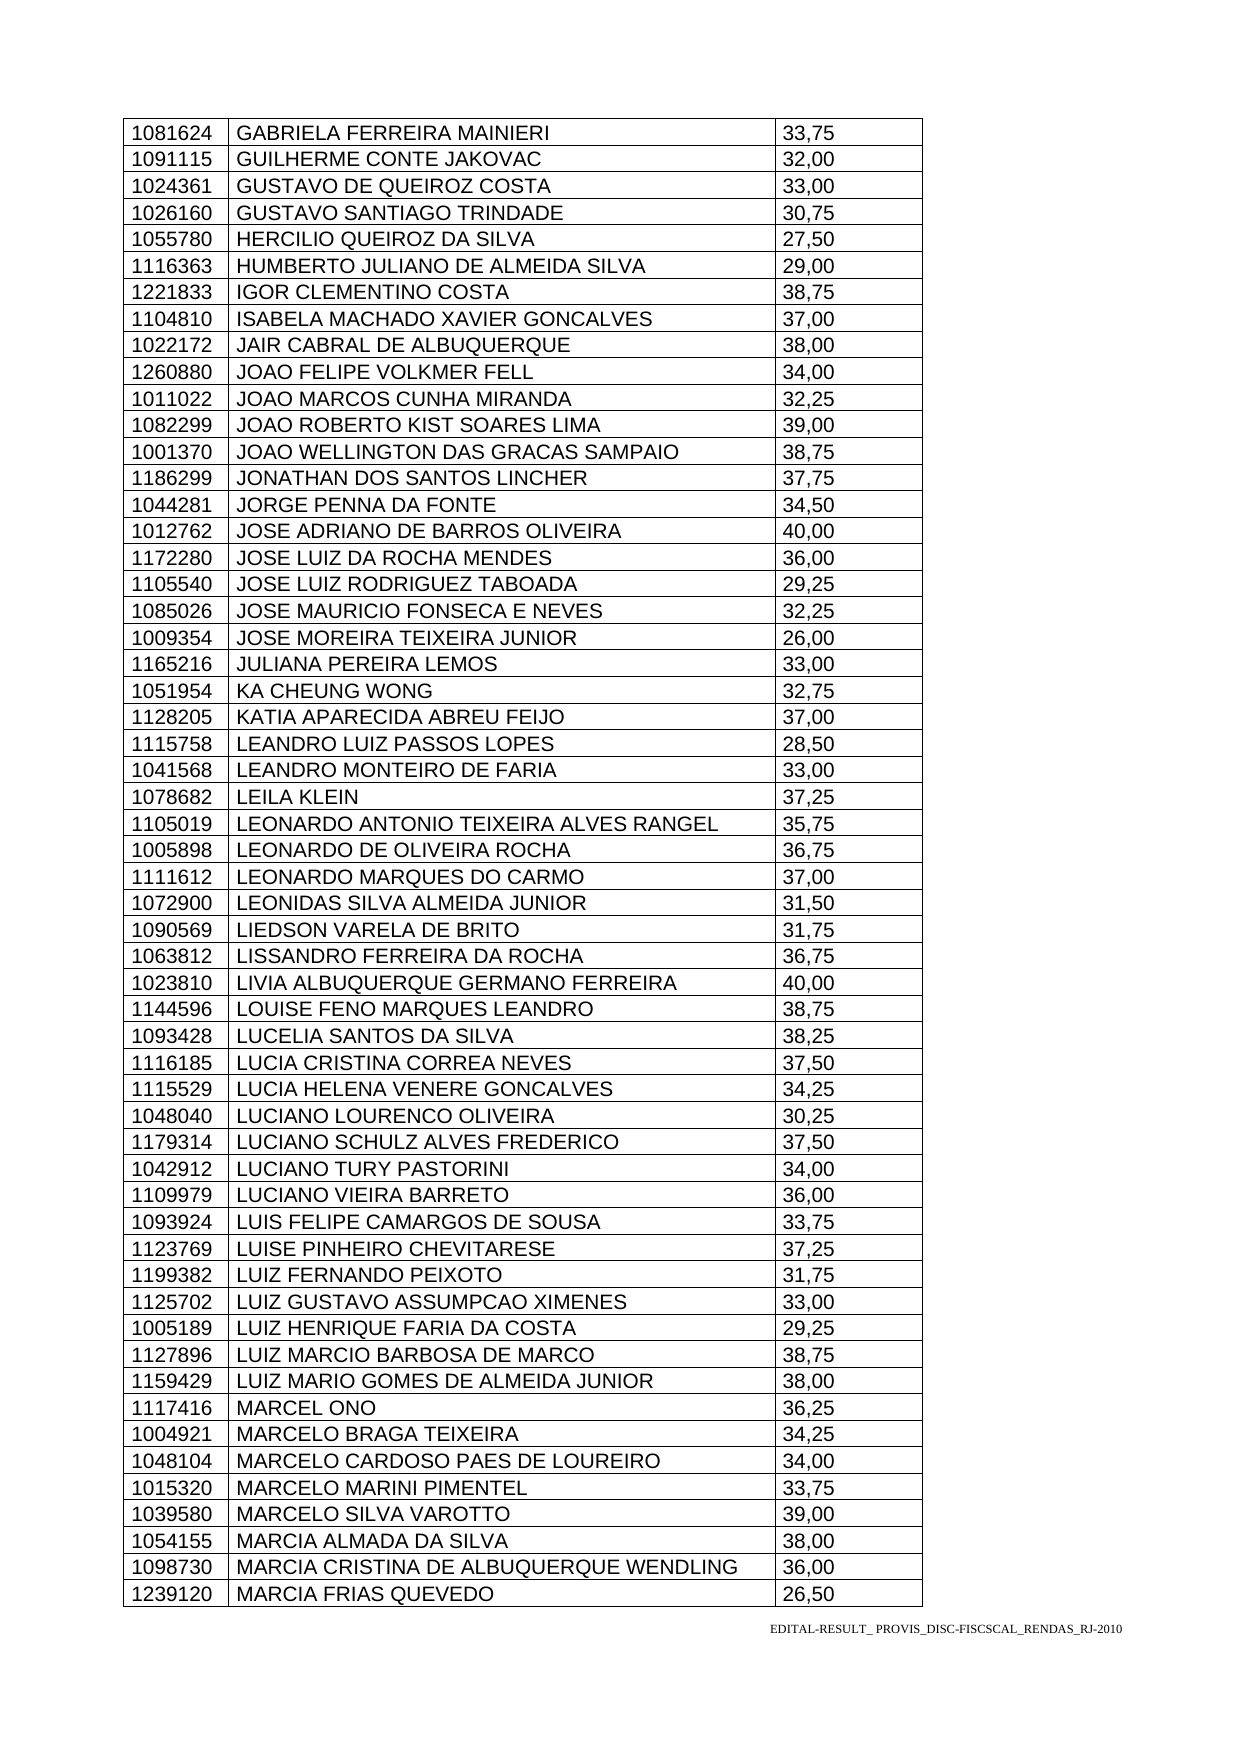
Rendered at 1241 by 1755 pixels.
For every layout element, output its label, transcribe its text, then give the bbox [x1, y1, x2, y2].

table_cell 1005898 [124, 836, 228, 862]
table_cell 36,75 [776, 836, 922, 862]
table_cell 38,75 [776, 996, 922, 1021]
table_cell GUILHERME CONTE JAKOVAC [229, 146, 775, 171]
table_cell 1072900 [124, 890, 228, 915]
table_cell 33,75 [776, 1474, 922, 1499]
table_cell 40,00 [776, 969, 922, 995]
table_cell 33,00 [776, 650, 922, 676]
table_cell 33,00 [776, 172, 922, 198]
table_cell MARCIA FRIAS QUEVEDO [229, 1580, 775, 1606]
table_cell 1055780 [124, 225, 228, 251]
table_cell 1091115 [124, 146, 228, 171]
table_cell 37,50 [776, 1129, 922, 1154]
table_cell JULIANA PEREIRA LEMOS [229, 650, 775, 676]
table_cell IGOR CLEMENTINO COSTA [229, 279, 775, 304]
table_cell 1127896 [124, 1341, 228, 1367]
table_cell LUCIA HELENA VENERE GONCALVES [229, 1075, 775, 1101]
table_cell 1111612 [124, 863, 228, 888]
table_cell 1090569 [124, 916, 228, 942]
table_cell JOAO WELLINGTON DAS GRACAS SAMPAIO [229, 438, 775, 463]
table_cell 30,25 [776, 1102, 922, 1127]
table_cell 34,00 [776, 358, 922, 384]
table_cell 37,00 [776, 305, 922, 331]
table_cell 1128205 [124, 704, 228, 729]
table_cell JOSE LUIZ RODRIGUEZ TABOADA [229, 571, 775, 596]
table_cell 1116363 [124, 252, 228, 277]
table_cell 1022172 [124, 332, 228, 357]
table_cell 1239120 [124, 1580, 228, 1606]
table_cell 1115758 [124, 730, 228, 756]
table_cell LUIZ MARCIO BARBOSA DE MARCO [229, 1341, 775, 1367]
table_cell MARCELO CARDOSO PAES DE LOUREIRO [229, 1447, 775, 1473]
table_cell 27,50 [776, 225, 922, 251]
table_cell 31,50 [776, 890, 922, 915]
table_cell LUCIANO LOURENCO OLIVEIRA [229, 1102, 775, 1127]
table_cell 29,00 [776, 252, 922, 277]
table_cell JOSE MOREIRA TEIXEIRA JUNIOR [229, 624, 775, 649]
table_cell 1098730 [124, 1554, 228, 1579]
table_cell 28,50 [776, 730, 922, 756]
table_cell MARCELO SILVA VAROTTO [229, 1500, 775, 1526]
table_cell GUSTAVO DE QUEIROZ COSTA [229, 172, 775, 198]
table_cell 1109979 [124, 1182, 228, 1207]
table_cell GABRIELA FERREIRA MAINIERI [229, 119, 775, 145]
table_cell 1123769 [124, 1235, 228, 1260]
table_cell LUCIA CRISTINA CORREA NEVES [229, 1049, 775, 1074]
table_cell 1012762 [124, 518, 228, 543]
table_cell LIVIA ALBUQUERQUE GERMANO FERREIRA [229, 969, 775, 995]
table_cell MARCIA ALMADA DA SILVA [229, 1527, 775, 1552]
table_cell JONATHAN DOS SANTOS LINCHER [229, 465, 775, 490]
table_cell 32,25 [776, 597, 922, 623]
table_cell JOAO FELIPE VOLKMER FELL [229, 358, 775, 384]
table_cell HUMBERTO JULIANO DE ALMEIDA SILVA [229, 252, 775, 277]
table_cell JOSE MAURICIO FONSECA E NEVES [229, 597, 775, 623]
table_cell 1041568 [124, 757, 228, 782]
table_cell 1026160 [124, 199, 228, 224]
table_cell LOUISE FENO MARQUES LEANDRO [229, 996, 775, 1021]
table_cell 26,50 [776, 1580, 922, 1606]
table_cell 1105019 [124, 810, 228, 835]
table_cell 1011022 [124, 385, 228, 410]
table_cell 1105540 [124, 571, 228, 596]
table_cell 1004921 [124, 1421, 228, 1446]
table_cell 1015320 [124, 1474, 228, 1499]
table_cell 1144596 [124, 996, 228, 1021]
table_cell 26,00 [776, 624, 922, 649]
table_cell 31,75 [776, 916, 922, 942]
table_cell 39,00 [776, 411, 922, 437]
table_cell LISSANDRO FERREIRA DA ROCHA [229, 943, 775, 968]
table_cell LUISE PINHEIRO CHEVITARESE [229, 1235, 775, 1260]
table_cell LEONIDAS SILVA ALMEIDA JUNIOR [229, 890, 775, 915]
table_cell LUIZ HENRIQUE FARIA DA COSTA [229, 1315, 775, 1340]
table_cell 1081624 [124, 119, 228, 145]
table_cell 1024361 [124, 172, 228, 198]
table_cell GUSTAVO SANTIAGO TRINDADE [229, 199, 775, 224]
table_cell 1159429 [124, 1368, 228, 1393]
table_cell 36,00 [776, 1554, 922, 1579]
table_cell LUCELIA SANTOS DA SILVA [229, 1022, 775, 1048]
table_cell 37,75 [776, 465, 922, 490]
table_cell 37,00 [776, 863, 922, 888]
table_cell 31,75 [776, 1261, 922, 1287]
table_cell JOAO MARCOS CUNHA MIRANDA [229, 385, 775, 410]
table_cell 32,75 [776, 677, 922, 702]
table_cell LUIZ FERNANDO PEIXOTO [229, 1261, 775, 1287]
table_cell 1221833 [124, 279, 228, 304]
table_cell 1115529 [124, 1075, 228, 1101]
table_cell 36,00 [776, 1182, 922, 1207]
table_cell 1023810 [124, 969, 228, 995]
table_cell LEANDRO MONTEIRO DE FARIA [229, 757, 775, 782]
table_cell KATIA APARECIDA ABREU FEIJO [229, 704, 775, 729]
table_cell KA CHEUNG WONG [229, 677, 775, 702]
table_cell LEONARDO ANTONIO TEIXEIRA ALVES RANGEL [229, 810, 775, 835]
table_cell MARCELO MARINI PIMENTEL [229, 1474, 775, 1499]
table_cell MARCELO BRAGA TEIXEIRA [229, 1421, 775, 1446]
table_cell 34,50 [776, 491, 922, 517]
table_cell 1051954 [124, 677, 228, 702]
table_cell 1260880 [124, 358, 228, 384]
table_cell 37,25 [776, 783, 922, 809]
table_cell 38,75 [776, 438, 922, 463]
table_cell 37,00 [776, 704, 922, 729]
table_cell 38,00 [776, 332, 922, 357]
table_cell MARCEL ONO [229, 1394, 775, 1420]
table_cell 40,00 [776, 518, 922, 543]
table_cell 1116185 [124, 1049, 228, 1074]
table_cell 1125702 [124, 1288, 228, 1313]
table_cell LUIZ GUSTAVO ASSUMPCAO XIMENES [229, 1288, 775, 1313]
table_cell LUCIANO VIEIRA BARRETO [229, 1182, 775, 1207]
table_cell 35,75 [776, 810, 922, 835]
table_cell 1054155 [124, 1527, 228, 1552]
table_cell 1172280 [124, 544, 228, 570]
table_cell 38,75 [776, 279, 922, 304]
table_cell JOSE LUIZ DA ROCHA MENDES [229, 544, 775, 570]
table_cell 34,00 [776, 1447, 922, 1473]
table_cell 1117416 [124, 1394, 228, 1420]
table_cell 34,25 [776, 1075, 922, 1101]
table_cell 1048104 [124, 1447, 228, 1473]
table_cell 38,00 [776, 1527, 922, 1552]
table_cell 1179314 [124, 1129, 228, 1154]
table_cell 1042912 [124, 1155, 228, 1181]
table_cell 1186299 [124, 465, 228, 490]
table_cell 1165216 [124, 650, 228, 676]
table_cell 1104810 [124, 305, 228, 331]
table_cell 1093924 [124, 1208, 228, 1234]
table_cell 1085026 [124, 597, 228, 623]
table_cell 34,25 [776, 1421, 922, 1446]
table_cell 32,00 [776, 146, 922, 171]
table_cell JORGE PENNA DA FONTE [229, 491, 775, 517]
table_cell JAIR CABRAL DE ALBUQUERQUE [229, 332, 775, 357]
table_cell JOSE ADRIANO DE BARROS OLIVEIRA [229, 518, 775, 543]
table_cell 33,00 [776, 757, 922, 782]
table_cell 37,25 [776, 1235, 922, 1260]
table_cell 36,00 [776, 544, 922, 570]
table_cell 1044281 [124, 491, 228, 517]
table_cell 1048040 [124, 1102, 228, 1127]
table_cell 1093428 [124, 1022, 228, 1048]
table_cell 29,25 [776, 571, 922, 596]
table_cell LEONARDO MARQUES DO CARMO [229, 863, 775, 888]
table_cell 38,00 [776, 1368, 922, 1393]
table_cell 36,75 [776, 943, 922, 968]
table_cell LUCIANO SCHULZ ALVES FREDERICO [229, 1129, 775, 1154]
table_cell 1199382 [124, 1261, 228, 1287]
table_cell 34,00 [776, 1155, 922, 1181]
table_cell 1009354 [124, 624, 228, 649]
table_cell 1078682 [124, 783, 228, 809]
table_cell 36,25 [776, 1394, 922, 1420]
table_cell 38,75 [776, 1341, 922, 1367]
table_cell LUCIANO TURY PASTORINI [229, 1155, 775, 1181]
table_cell ISABELA MACHADO XAVIER GONCALVES [229, 305, 775, 331]
table_cell 33,75 [776, 1208, 922, 1234]
table_cell LEILA KLEIN [229, 783, 775, 809]
table_cell JOAO ROBERTO KIST SOARES LIMA [229, 411, 775, 437]
table_cell 1063812 [124, 943, 228, 968]
table_cell 30,75 [776, 199, 922, 224]
table_cell LEONARDO DE OLIVEIRA ROCHA [229, 836, 775, 862]
table_cell MARCIA CRISTINA DE ALBUQUERQUE WENDLING [229, 1554, 775, 1579]
table_cell LUIZ MARIO GOMES DE ALMEIDA JUNIOR [229, 1368, 775, 1393]
table_cell 1001370 [124, 438, 228, 463]
table_cell 1082299 [124, 411, 228, 437]
table_cell 38,25 [776, 1022, 922, 1048]
table_cell 1039580 [124, 1500, 228, 1526]
table_cell 32,25 [776, 385, 922, 410]
table_cell LUIS FELIPE CAMARGOS DE SOUSA [229, 1208, 775, 1234]
table_cell 33,75 [776, 119, 922, 145]
table_cell HERCILIO QUEIROZ DA SILVA [229, 225, 775, 251]
table_cell LIEDSON VARELA DE BRITO [229, 916, 775, 942]
table_cell LEANDRO LUIZ PASSOS LOPES [229, 730, 775, 756]
table_cell 33,00 [776, 1288, 922, 1313]
table_cell 39,00 [776, 1500, 922, 1526]
table_cell 29,25 [776, 1315, 922, 1340]
table_cell 1005189 [124, 1315, 228, 1340]
table_cell 37,50 [776, 1049, 922, 1074]
